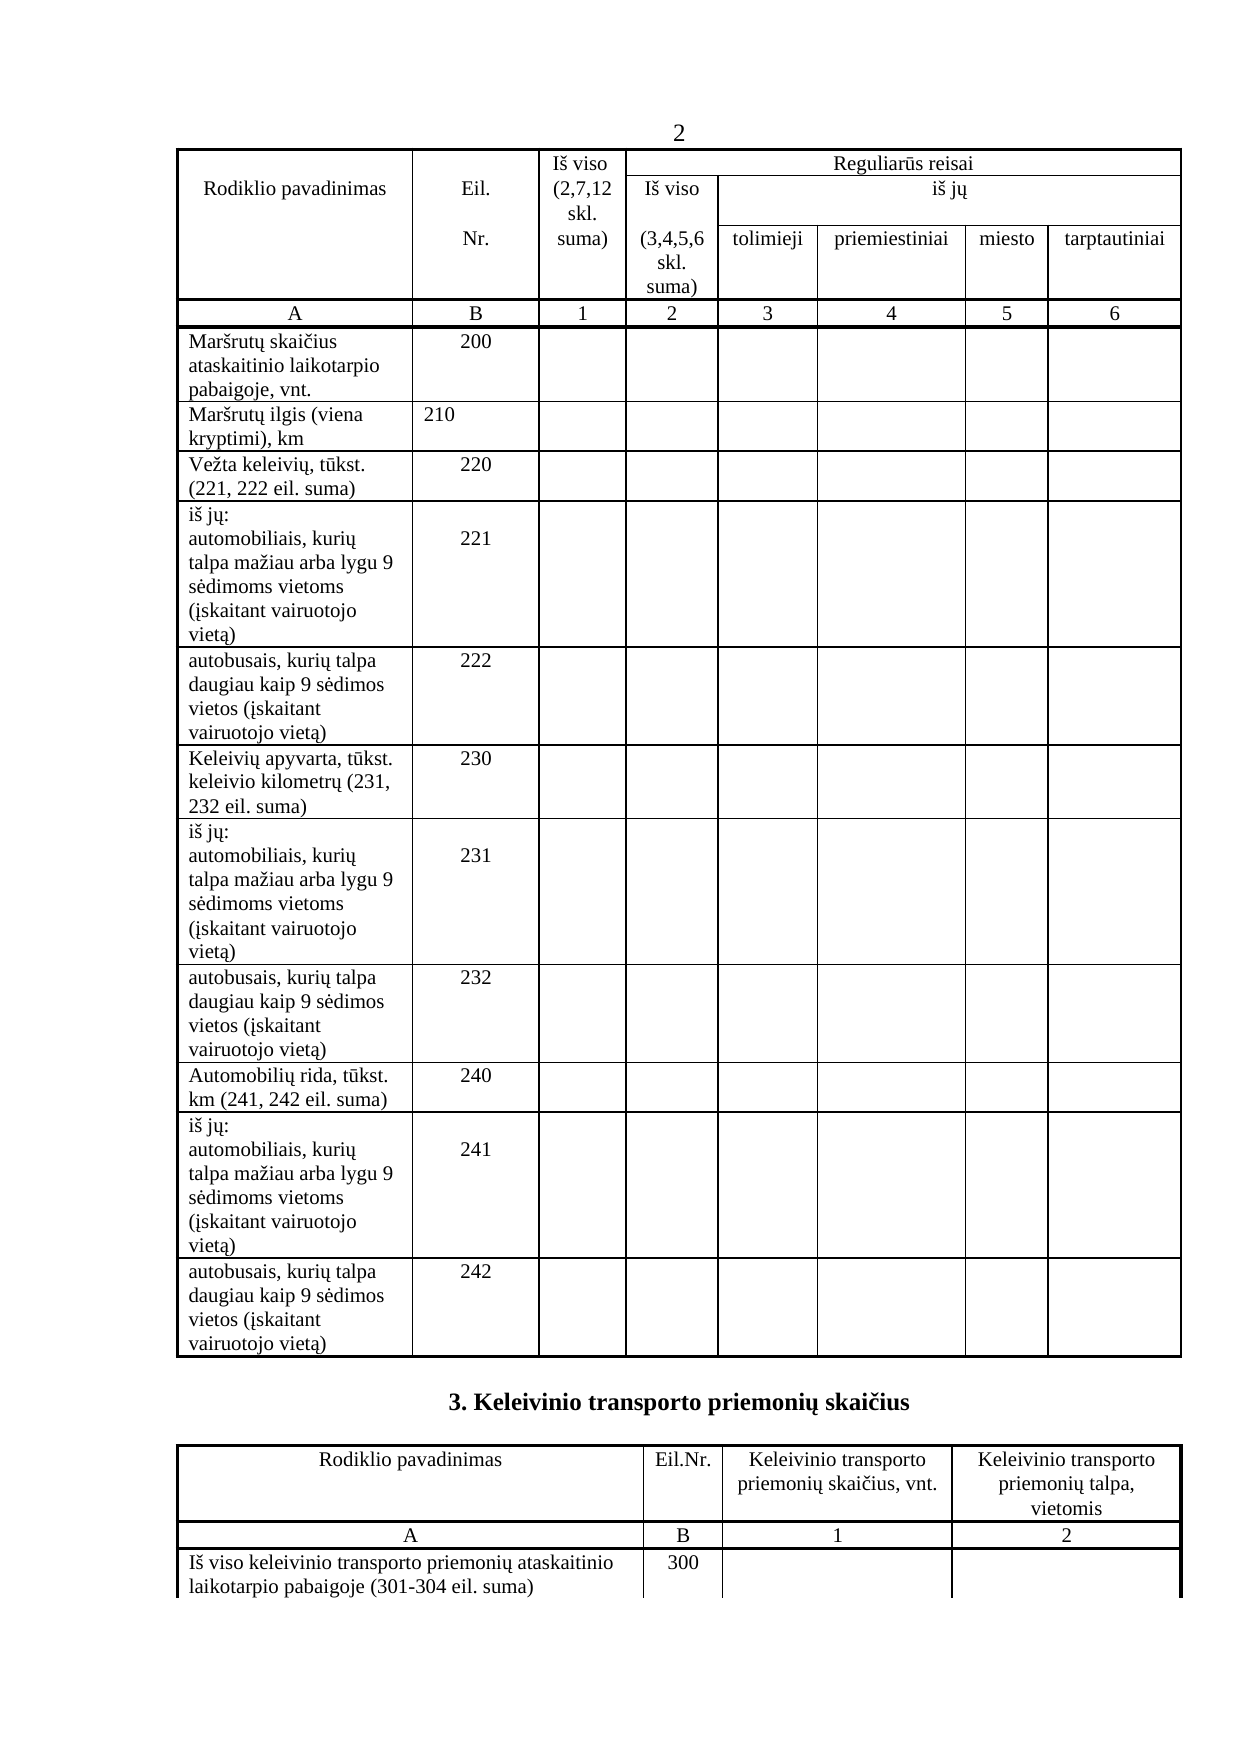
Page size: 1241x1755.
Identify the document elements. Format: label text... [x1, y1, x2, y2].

table_cell autobusais, kurių talpa daugiau kaip 9 sėdimos vietos (įskaitant vairuotojo vietą) [179, 648, 412, 744]
table_cell [627, 502, 717, 526]
table_cell [719, 648, 817, 744]
table_cell [540, 648, 625, 744]
table_cell [627, 402, 717, 450]
table_cell A [179, 1523, 643, 1547]
table_cell [719, 965, 817, 1061]
table_cell 210 [413, 402, 538, 450]
table_cell 200 [413, 329, 538, 401]
table_cell 232 [413, 965, 538, 1061]
table_cell [540, 329, 625, 401]
table_cell [966, 452, 1047, 500]
table_cell [1049, 1137, 1180, 1257]
table_cell [540, 843, 625, 963]
table_cell [1049, 502, 1180, 526]
table_cell 2 [953, 1523, 1179, 1547]
table_cell [818, 1063, 965, 1111]
table_cell [627, 1113, 717, 1137]
table_cell [966, 746, 1047, 818]
table_cell [953, 1550, 1179, 1598]
table_cell [966, 648, 1047, 744]
table_cell [540, 1259, 625, 1355]
table_header Eil.Nr. [644, 1447, 722, 1519]
table_cell suma) [540, 225, 625, 298]
table_cell [540, 452, 625, 500]
table_cell 5 [966, 301, 1047, 325]
table_cell 221 [413, 526, 538, 646]
table_cell [627, 329, 717, 401]
table_cell [966, 526, 1047, 646]
text 3. Keleivinio transporto priemonių skaičius [177, 1387, 1181, 1415]
table_cell [627, 526, 717, 646]
table_cell [723, 1550, 951, 1598]
table_cell [818, 746, 965, 818]
table_cell [719, 1137, 817, 1257]
table_header Rodiklio pavadinimas [179, 1447, 643, 1519]
table_cell Nr. [413, 225, 538, 298]
table_cell [719, 452, 817, 500]
table_cell iš jų: [179, 502, 412, 526]
table_cell [1049, 819, 1180, 843]
table_cell [818, 526, 965, 646]
table_cell [719, 1063, 817, 1111]
table_cell [413, 1113, 538, 1137]
table_cell [413, 502, 538, 526]
table_cell iš jų: [179, 819, 412, 843]
table_cell [627, 1137, 717, 1257]
table_cell [818, 1259, 965, 1355]
table_cell A [179, 301, 412, 325]
table_cell [1049, 329, 1180, 401]
table_cell 242 [413, 1259, 538, 1355]
table_header [179, 151, 412, 175]
table_cell [1049, 1259, 1180, 1355]
table_cell autobusais, kurių talpa daugiau kaip 9 sėdimos vietos (įskaitant vairuotojo vietą) [179, 965, 412, 1061]
table_cell 231 [413, 843, 538, 963]
table_cell (2,7,12 skl. [540, 175, 625, 224]
table_cell [627, 746, 717, 818]
table_cell [818, 648, 965, 744]
table_cell [627, 452, 717, 500]
table_cell Iš viso keleivinio transporto priemonių ataskaitinio laikotarpio pabaigoje (301-304 eil. suma) [179, 1550, 643, 1598]
table_cell [1049, 746, 1180, 818]
table_cell [966, 1063, 1047, 1111]
table_cell automobiliais, kurių talpa mažiau arba lygu 9 sėdimoms vietoms (įskaitant vairuotojo vietą) [179, 843, 412, 963]
table_cell [540, 526, 625, 646]
table_cell [540, 1137, 625, 1257]
table_cell [627, 819, 717, 843]
table_cell iš jų [719, 176, 1180, 224]
table_cell 1 [540, 301, 625, 325]
table_cell [818, 329, 965, 401]
table_cell [1049, 452, 1180, 500]
table_cell [719, 526, 817, 646]
table_cell [719, 843, 817, 963]
table_cell [818, 402, 965, 450]
table_cell 220 [413, 452, 538, 500]
table_cell [719, 329, 817, 401]
table_header [413, 151, 538, 175]
table_cell [966, 329, 1047, 401]
table_cell (3,4,5,6 skl. suma) [627, 225, 717, 298]
table_cell [1049, 1113, 1180, 1137]
table_cell automobiliais, kurių talpa mažiau arba lygu 9 sėdimoms vietoms (įskaitant vairuotojo vietą) [179, 1137, 412, 1257]
table_header Iš viso [540, 151, 625, 175]
table_cell [719, 502, 817, 526]
table_cell [818, 819, 965, 843]
table_cell priemiestiniai [818, 226, 965, 298]
table_cell 2 [627, 301, 717, 325]
table_cell [966, 965, 1047, 1061]
table_cell [966, 1113, 1047, 1137]
table_cell [540, 1113, 625, 1137]
table_cell Iš viso [627, 176, 717, 224]
table_cell [1049, 648, 1180, 744]
table_cell [627, 965, 717, 1061]
table_cell [966, 819, 1047, 843]
table_cell [818, 1113, 965, 1137]
table_cell [1049, 1063, 1180, 1111]
table_cell [540, 502, 625, 526]
table_cell [1049, 402, 1180, 450]
table_cell Vežta keleivių, tūkst. (221, 222 eil. suma) [179, 452, 412, 500]
table_cell [627, 1259, 717, 1355]
table_cell autobusais, kurių talpa daugiau kaip 9 sėdimos vietos (įskaitant vairuotojo vietą) [179, 1259, 412, 1355]
table_header Reguliarūs reisai [627, 151, 1180, 175]
table_cell [540, 1063, 625, 1111]
table_cell [719, 819, 817, 843]
table_cell [966, 1137, 1047, 1257]
table_cell 3 [719, 301, 817, 325]
table_cell [966, 502, 1047, 526]
table_cell tarptautiniai [1049, 226, 1180, 298]
table_cell 241 [413, 1137, 538, 1257]
table_cell [818, 452, 965, 500]
table_cell [627, 843, 717, 963]
table_cell [540, 746, 625, 818]
table_cell [1049, 526, 1180, 646]
table_cell automobiliais, kurių talpa mažiau arba lygu 9 sėdimoms vietoms (įskaitant vairuotojo vietą) [179, 526, 412, 646]
table_cell Rodiklio pavadinimas [179, 175, 412, 224]
table_cell 240 [413, 1063, 538, 1111]
table_cell 222 [413, 648, 538, 744]
table_cell 6 [1049, 301, 1180, 325]
table_cell [627, 1063, 717, 1111]
table_cell [966, 1259, 1047, 1355]
table_cell [818, 502, 965, 526]
table_cell Automobilių rida, tūkst. km (241, 242 eil. suma) [179, 1063, 412, 1111]
table_cell [413, 819, 538, 843]
table_cell [1049, 843, 1180, 963]
table_header Keleivinio transporto priemonių skaičius, vnt. [723, 1447, 951, 1519]
table_cell [818, 1137, 965, 1257]
table_cell 300 [644, 1550, 722, 1598]
table_cell 4 [818, 301, 965, 325]
table_cell Maršrutų skaičius ataskaitinio laikotarpio pabaigoje, vnt. [179, 329, 412, 401]
table_cell Eil. [413, 175, 538, 224]
table_cell B [413, 301, 538, 325]
table_cell [966, 402, 1047, 450]
table_cell [540, 819, 625, 843]
table_cell miesto [966, 226, 1047, 298]
table_cell Keleivių apyvarta, tūkst. keleivio kilometrų (231, 232 eil. suma) [179, 746, 412, 818]
table_cell 1 [723, 1523, 951, 1547]
table_cell [1049, 965, 1180, 1061]
table_cell 230 [413, 746, 538, 818]
table_header Keleivinio transporto priemonių talpa, vietomis [953, 1447, 1179, 1519]
table_cell tolimieji [719, 226, 817, 298]
table_cell [719, 1259, 817, 1355]
table_cell [719, 1113, 817, 1137]
table_cell B [644, 1523, 722, 1547]
table_cell Maršrutų ilgis (viena kryptimi), km [179, 402, 412, 450]
table_cell [719, 746, 817, 818]
table_cell [818, 965, 965, 1061]
table_cell [540, 402, 625, 450]
table_cell [818, 843, 965, 963]
table_cell [540, 965, 625, 1061]
table_cell [179, 225, 412, 298]
table_cell [719, 402, 817, 450]
table_cell [966, 843, 1047, 963]
table_cell [627, 648, 717, 744]
table_cell iš jų: [179, 1113, 412, 1137]
